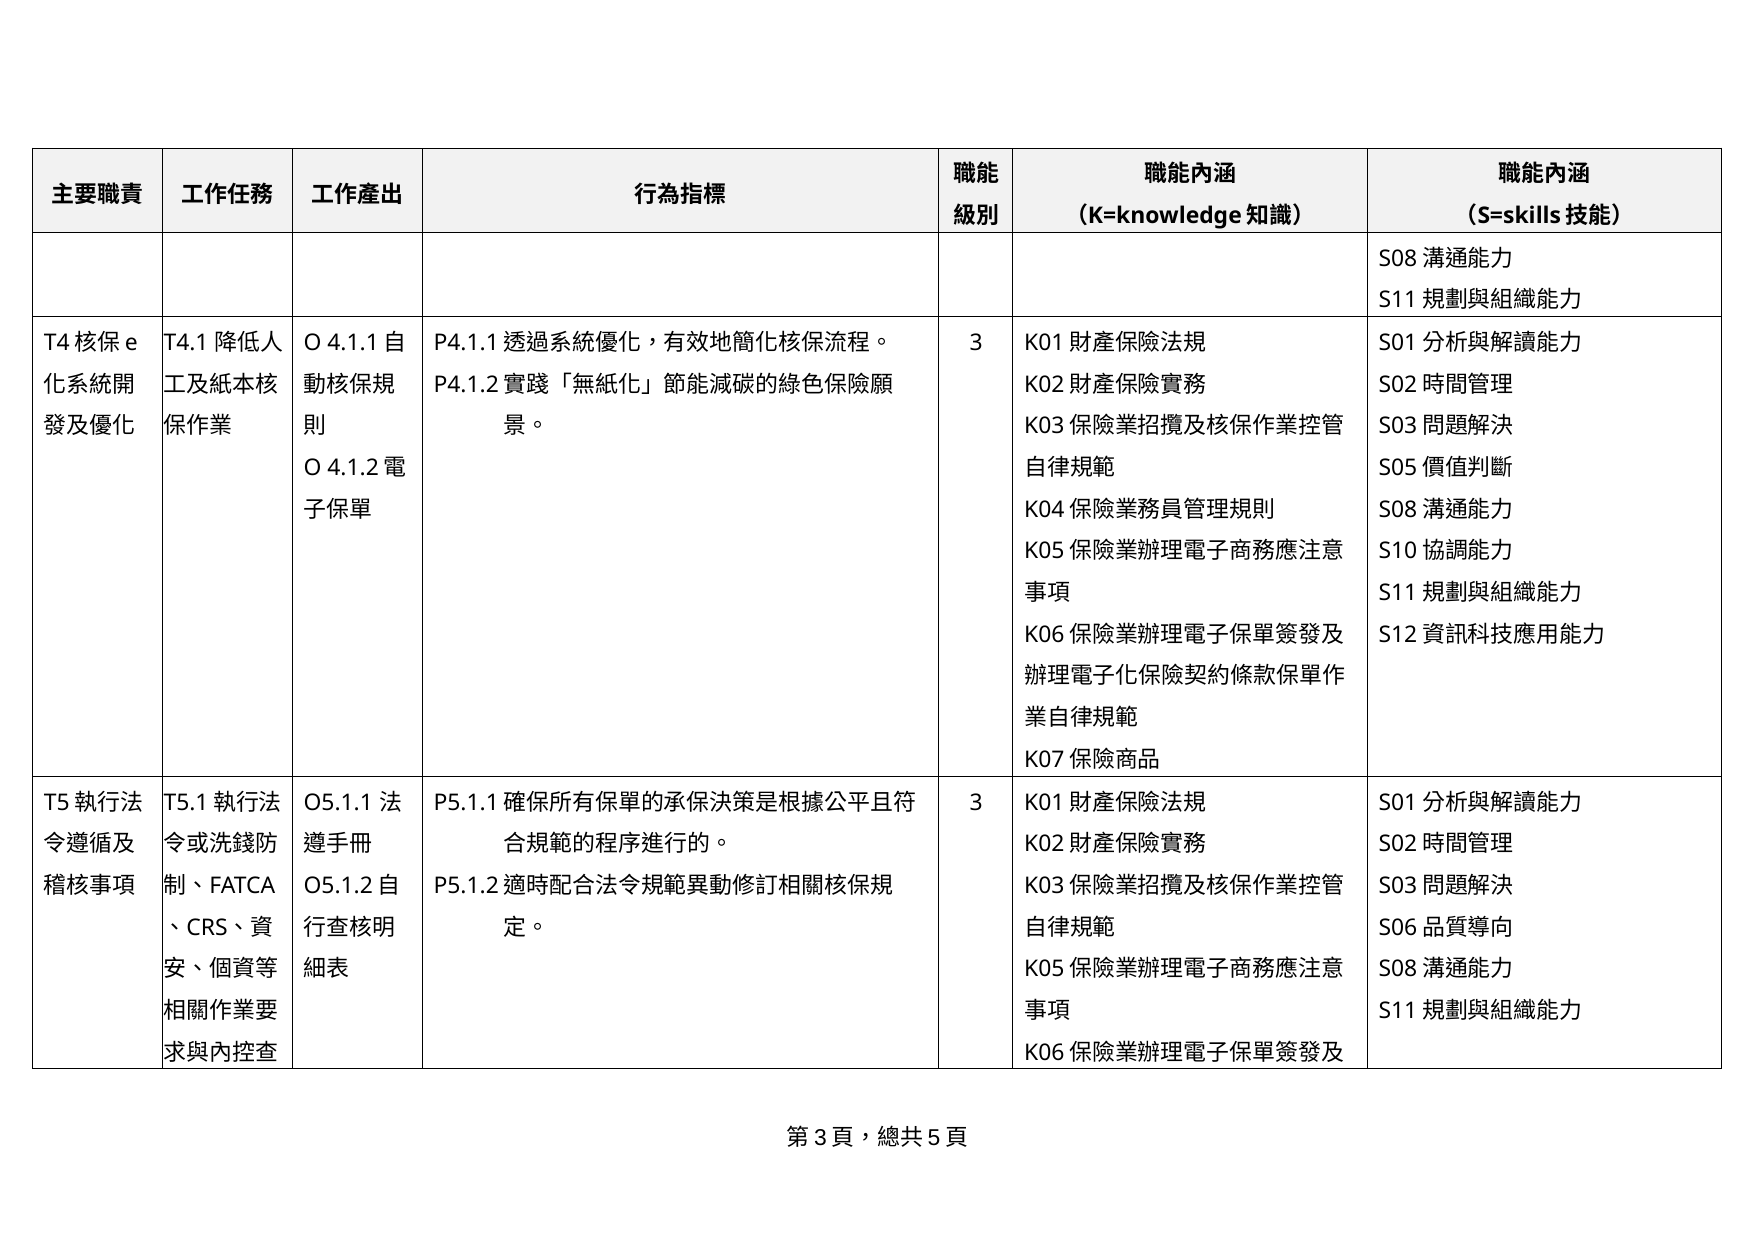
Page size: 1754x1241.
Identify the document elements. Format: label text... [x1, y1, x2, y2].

table_cell P5.1.1確保所有保單的承保決策是根據公平且符合規範的程序進行的。 P5.1.2適時配合法令規範異動修訂相關核保規定。 [423, 777, 938, 1068]
table_cell P4.1.1透過系統優化，有效地簡化核保流程。 P4.1.2實踐「無紙化」節能減碳的綠色保險願景。 [423, 317, 938, 776]
table_cell [1013, 233, 1367, 316]
table_cell S01分析與解讀能力 S02時間管理 S03問題解決 S05價值判斷 S08溝通能力 S10協調能力 S11規劃與組織能力 S12資訊科技應用能力 [1368, 317, 1721, 776]
table_header 工作任務 [163, 149, 292, 232]
table_header 工作產出 [293, 149, 422, 232]
table_cell K01財產保險法規 K02財產保險實務 K03保險業招攬及核保作業控管自律規範 K04保險業務員管理規則 K05保險業辦理電子商務應注意事項 K06保險業辦理電子保單簽發及辦理電子化保險契約條款保單作業自律規範 K07保險商品 [1013, 317, 1367, 776]
table_header 行為指標 [423, 149, 938, 232]
table_cell T4.1 降低人工及紙本核保作業 [163, 317, 292, 776]
table_cell T5執行法令遵循及稽核事項 [33, 777, 162, 1068]
table_cell S08溝通能力 S11規劃與組織能力 [1368, 233, 1721, 316]
table_header 職能內涵 （S=skills技能） [1368, 149, 1721, 232]
table_header 職能級別 [939, 149, 1012, 232]
table_cell 3 [939, 317, 1012, 776]
table_header 職能內涵 （K=knowledge知識） [1013, 149, 1367, 232]
table_cell K01財產保險法規 K02財產保險實務 K03保險業招攬及核保作業控管自律規範 K05保險業辦理電子商務應注意事項 K06保險業辦理電子保單簽發及 [1013, 777, 1367, 1068]
table_cell O 4.1.1自動核保規則 O 4.1.2電子保單 [293, 317, 422, 776]
table_cell S01分析與解讀能力 S02時間管理 S03問題解決 S06品質導向 S08溝通能力 S11規劃與組織能力 [1368, 777, 1721, 1068]
table_header 主要職責 [33, 149, 162, 232]
table_cell 3 [939, 777, 1012, 1068]
table_cell [163, 233, 292, 316]
table_cell [939, 233, 1012, 316]
table_cell O5.1.1 法遵手冊 O5.1.2自行查核明細表 [293, 777, 422, 1068]
table_cell [293, 233, 422, 316]
table_cell [423, 233, 938, 316]
table_cell T4核保e化系統開發及優化 [33, 317, 162, 776]
table_cell T5.1執行法令或洗錢防制、FATCA、CRS、資安、個資等相關作業要求與內控查 [163, 777, 292, 1068]
table_cell [33, 233, 162, 316]
